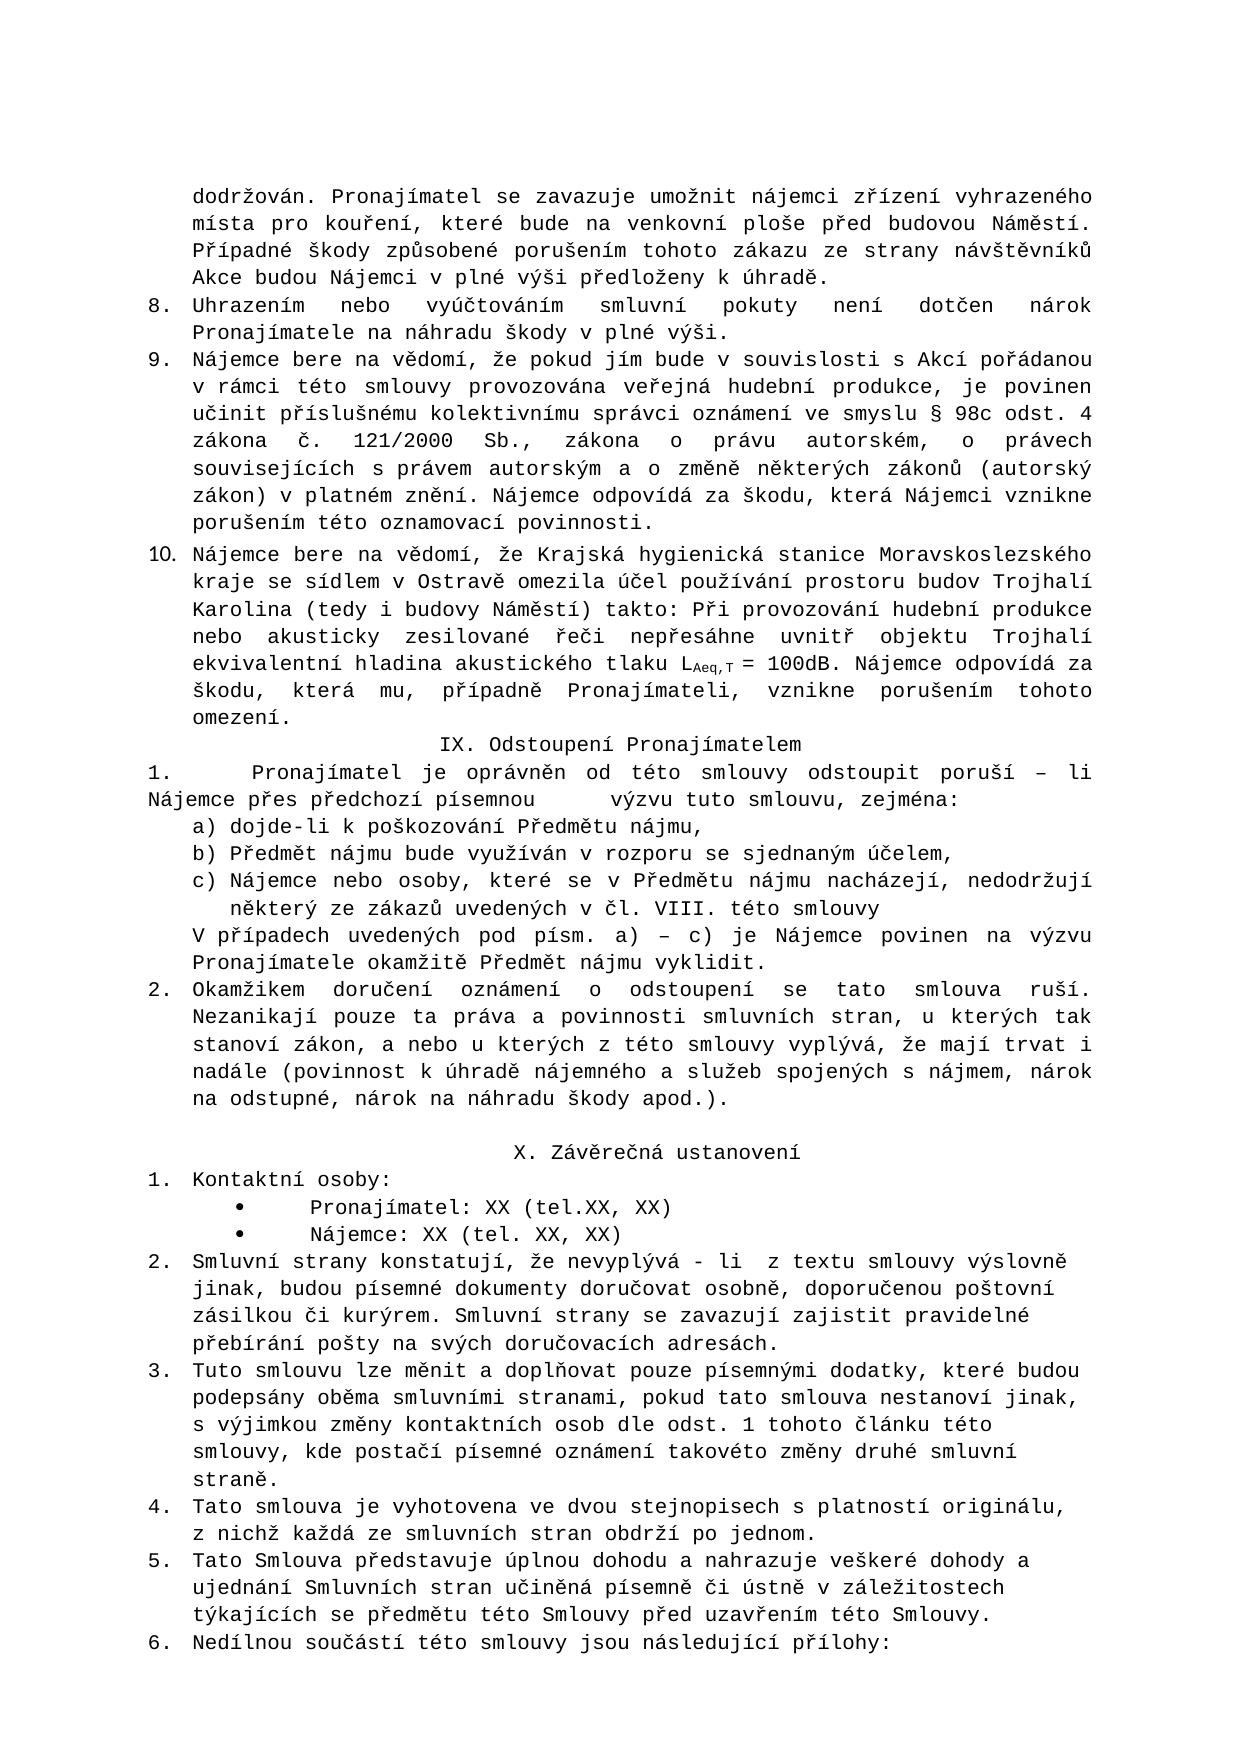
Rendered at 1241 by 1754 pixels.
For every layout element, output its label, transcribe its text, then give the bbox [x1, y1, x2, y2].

text V případech uvedených pod písm. a) – c) je Nájemce povinen na výzvu Pronajímatele okamžitě Předmět nájmu vyklidit. [192, 925, 1093, 976]
list Tato smlouva je vyhotovena ve dvou stejnopisech s platností originálu, z nichž každá ze smluvních stran obdrží po jednom. [148, 1496, 1093, 1547]
list dojde-li k poškozování Předmětu nájmu, [192, 816, 1093, 840]
text X. Závěrečná ustanovení [148, 1142, 1093, 1166]
text IX. Odstoupení Pronajímatelem [148, 734, 1093, 758]
list Předmět nájmu bude využíván v rozporu se sjednaným účelem, [192, 843, 1093, 867]
text 1. Pronajímatel je oprávněn od této smlouvy odstoupit poruší – li Nájemce přes předchozí písemnou výzvu tuto smlouvu, zejména: [148, 762, 1093, 812]
list Smluvní strany konstatují, že nevyplývá - li z textu smlouvy výslovně jinak, budou písemné dokumenty doručovat osobně, doporučenou poštovní zásilkou či kurýrem. Smluvní strany se zavazují zajistit pravidelné přebírání pošty na svých doručovacích adresách. [148, 1251, 1093, 1356]
list Nájemce bere na vědomí, že Krajská hygienická stanice Moravskoslezského kraje se sídlem v Ostravě omezila účel používání prostoru budov Trojhalí Karolina (tedy i budovy Náměstí) takto: Při provozování hudební produkce nebo akusticky zesilované řeči nepřesáhne uvnitř objektu Trojhalí ekvivalentní hladina akustického tlaku LAeq,T = 100dB. Nájemce odpovídá za škodu, která mu, případně Pronajímateli, vznikne porušením tohoto omezení. [148, 539, 1093, 731]
list Tato Smlouva představuje úplnou dohodu a nahrazuje veškeré dohody a ujednání Smluvních stran učiněná písemně či ústně v záležitostech týkajících se předmětu této Smlouvy před uzavřením této Smlouvy. [148, 1550, 1093, 1628]
list Tuto smlouvu lze měnit a doplňovat pouze písemnými dodatky, které budou podepsány oběma smluvními stranami, pokud tato smlouva nestanoví jinak, s výjimkou změny kontaktních osob dle odst. 1 tohoto článku této smlouvy, kde postačí písemné oznámení takovéto změny druhé smluvní straně. [148, 1360, 1093, 1492]
text 2. Okamžikem doručení oznámení o odstoupení se tato smlouva ruší. Nezanikají pouze ta práva a povinnosti smluvních stran, u kterých tak stanoví zákon, a nebo u kterých z této smlouvy vyplývá, že mají trvat i nadále (povinnost k úhradě nájemného a služeb spojených s nájmem, nárok na odstupné, nárok na náhradu škody apod.). [148, 979, 1093, 1112]
list Uhrazením nebo vyúčtováním smluvní pokuty není dotčen nárok Pronajímatele na náhradu škody v plné výši. [148, 294, 1093, 345]
list Nedílnou součástí této smlouvy jsou následující přílohy: [148, 1632, 1093, 1655]
list Nájemce nebo osoby, které se v Předmětu nájmu nacházejí, nedodržují některý ze zákazů uvedených v čl. VIII. této smlouvy [192, 870, 1093, 921]
list Nájemce: XX (tel. XX, XX) [236, 1224, 1093, 1247]
list Nájemce bere na vědomí, že pokud jím bude v souvislosti s Akcí pořádanou v rámci této smlouvy provozována veřejná hudební produkce, je povinen učinit příslušnému kolektivnímu správci oznámení ve smyslu § 98c odst. 4 zákona č. 121/2000 Sb., zákona o právu autorském, o právech souvisejících s právem autorským a o změně některých zákonů (autorský zákon) v platném znění. Nájemce odpovídá za škodu, která Nájemci vznikne porušením této oznamovací povinnosti. [148, 349, 1093, 536]
list dodržován. Pronajímatel se zavazuje umožnit nájemci zřízení vyhrazeného místa pro kouření, které bude na venkovní ploše před budovou Náměstí. Případné škody způsobené porušením tohoto zákazu ze strany návštěvníků Akce budou Nájemci v plné výši předloženy k úhradě. [148, 186, 1093, 291]
list Kontaktní osoby: [148, 1169, 1093, 1193]
list Pronajímatel: XX (tel.XX, XX) [236, 1197, 1093, 1220]
